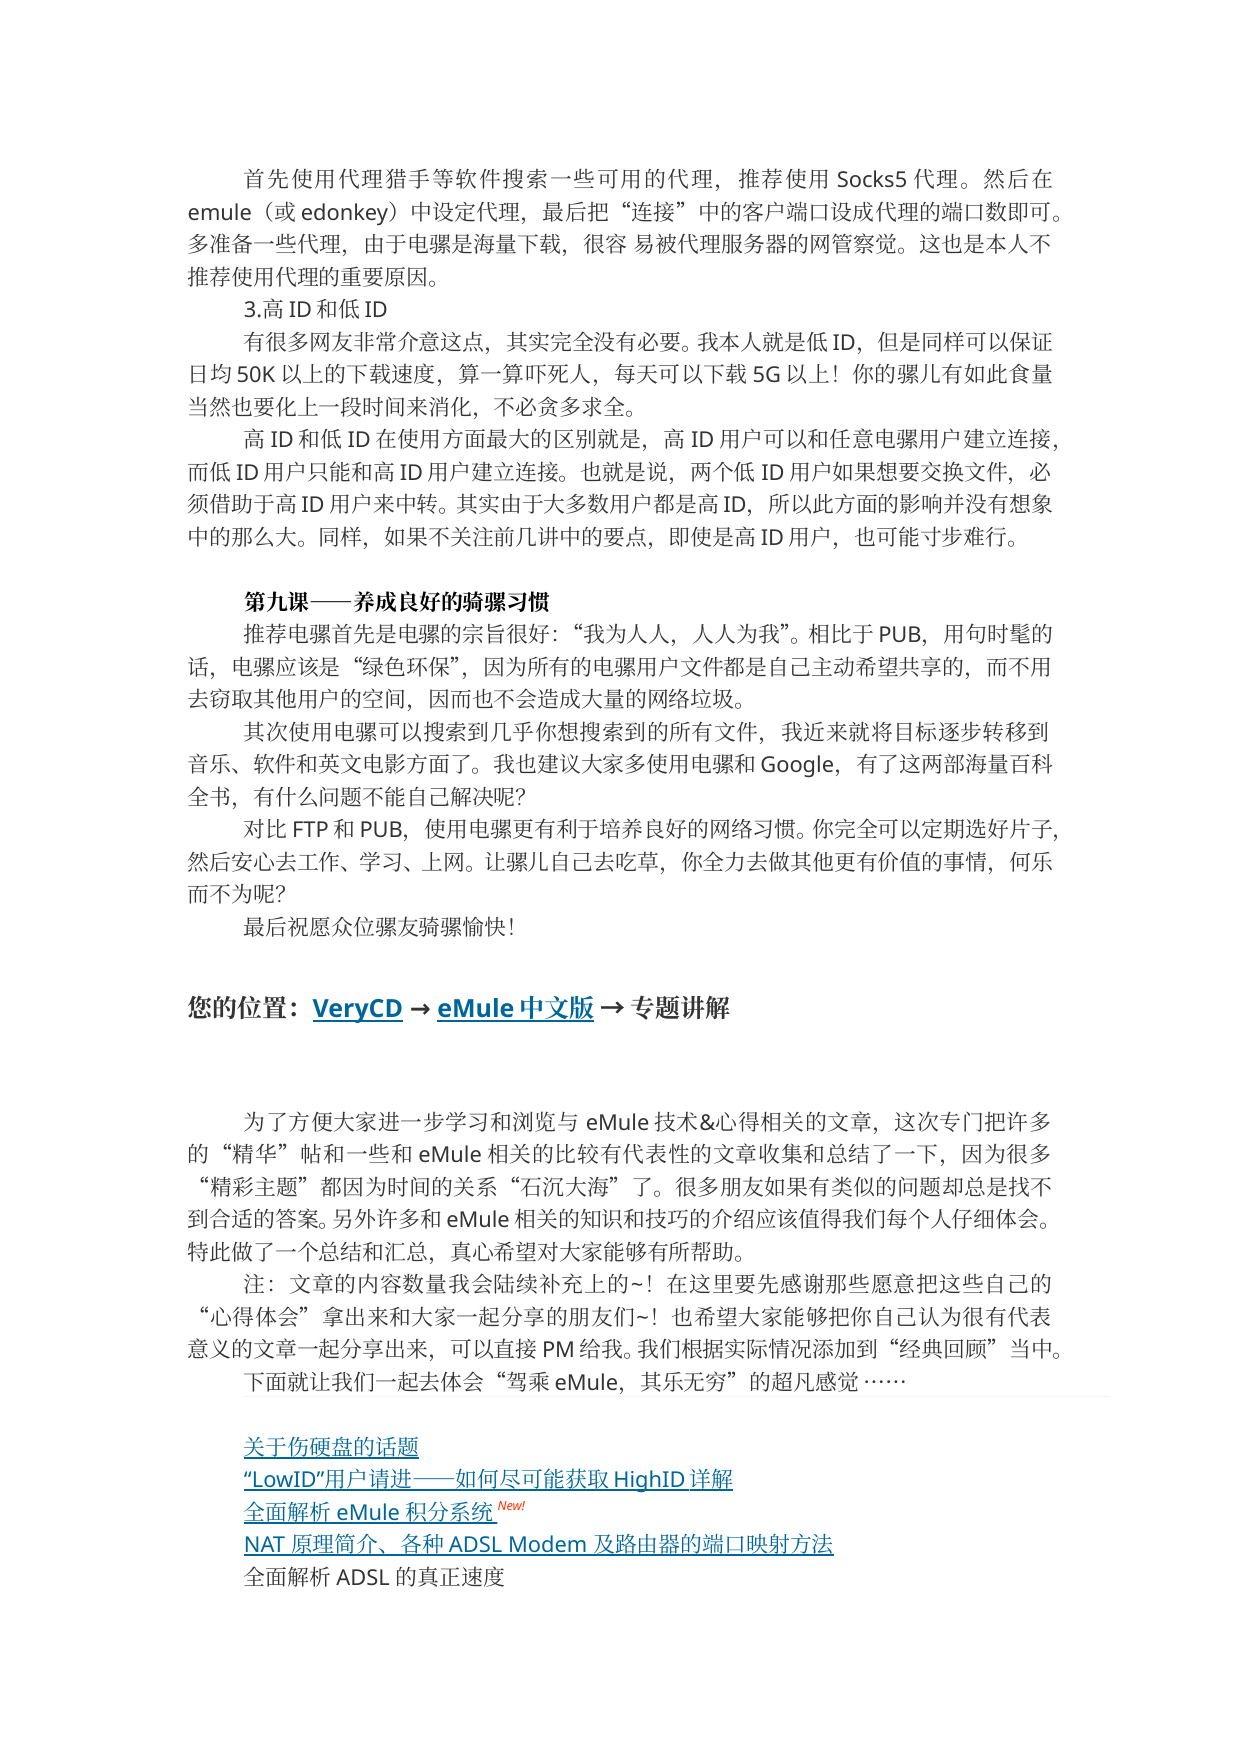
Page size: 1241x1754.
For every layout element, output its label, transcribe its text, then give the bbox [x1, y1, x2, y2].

picture [319, 1535, 333, 1553]
picture [337, 1539, 341, 1553]
picture [545, 1001, 560, 1006]
picture [330, 1470, 343, 1488]
picture [814, 1538, 823, 1546]
picture [332, 1438, 346, 1444]
picture [545, 1476, 553, 1488]
text 有很多网友非常介意这点，其实完全没有必要。我本人就是低ID，但是同样可以保证日均50K以上的下载速度，算一算吓死人，每天可以下载5G以上！你的骡儿有如此食量当然也要化上一段时间来消化，不必贪多求全。 [187, 324, 1053, 422]
picture [712, 1474, 719, 1488]
picture [598, 1472, 608, 1481]
picture [659, 1543, 669, 1553]
text 第九课——养成良好的骑骡习惯 [187, 584, 1053, 617]
picture [696, 1472, 710, 1488]
picture [402, 1469, 410, 1486]
text 首先使用代理猎手等软件搜索一些可用的代理，推荐使用Socks5代理。然后在emule（或edonkey）中设定代理，最后把“连接”中的客户端口设成代理的端口数即可。多准备一些代理，由于电骡是海量下载，很容 易被代理服务器的网管察觉。这也是本人不推荐使用代理的重要原因。 [187, 162, 1053, 292]
picture [363, 1440, 371, 1445]
text 推荐电骡首先是电骡的宗旨很好：“我为人人，人人为我”。相比于PUB，用句时髦的话，电骡应该是“绿色环保”，因为所有的电骡用户文件都是自己主动希望共享的，而不用去窃取其他用户的空间，因而也不会造成大量的网络垃圾。 [187, 617, 1053, 714]
text 关于伤硬盘的话题 [187, 1429, 1053, 1462]
text 注：文章的内容数量我会陆续补充上的~！在这里要先感谢那些愿意把这些自己的“心得体会”拿出来和大家一起分享的朋友们~！也希望大家能够把你自己认为很有代表意义的文章一起分享出来，可以直接PM给我。我们根据实际情况添加到“经典回顾”当中。 [187, 1267, 1053, 1364]
picture [319, 1503, 324, 1514]
picture [341, 1543, 346, 1552]
picture [350, 1472, 365, 1480]
picture [668, 1535, 677, 1546]
picture [451, 1503, 460, 1512]
picture [417, 1503, 425, 1515]
text 全面解析 eMule 积分系统New! [187, 1494, 1053, 1527]
text 下面就让我们一起去体会“驾乘eMule，其乐无穷”的超凡感觉 …… [187, 1364, 1053, 1397]
picture [434, 1534, 440, 1553]
picture [409, 1440, 417, 1454]
picture [661, 1535, 669, 1541]
text NAT 原理简介、各种 ADSL Modem 及路由器的端口映射方法 [187, 1527, 1053, 1559]
picture [641, 1534, 655, 1553]
picture [398, 1448, 405, 1456]
text 为了方便大家进一步学习和浏览与eMule技术&心得相关的文章，这次专门把许多 的“精华”帖和一些和eMule相关的比较有代表性的文章收集和总结了一下，因为很多“精彩主题”都因为时间的关系“石沉大海”了。很多朋友如果有类似的问题却总是找不到合适的答案。另外许多和eMule相关的知识和技巧的介绍应该值得我们每个人仔细体会。特此做了一个总结和汇总，真心希望对大家能够有所帮助。 [187, 1104, 1053, 1267]
picture [399, 1437, 407, 1445]
text 其次使用电骡可以搜索到几乎你想搜索到的所有文件，我近来就将目标逐步转移到音乐、软件和英文电影方面了。我也建议大家多使用电骡和Google，有了这两部海量百科全书，有什么问题不能自己解决呢？ [187, 714, 1053, 812]
text 全面解析 ADSL 的真正速度 [187, 1559, 1053, 1592]
text 您的位置：VeryCD → eMule中文版 → 专题讲解 [187, 974, 1053, 1039]
picture [408, 1548, 417, 1553]
picture [588, 1471, 597, 1485]
picture [270, 1506, 277, 1520]
text 3.高ID和低ID [187, 292, 1053, 324]
picture [622, 1543, 634, 1553]
text 最后祝愿众位骡友骑骡愉快！ [187, 909, 1053, 942]
picture [522, 1470, 539, 1485]
picture [379, 1478, 387, 1486]
picture [690, 1537, 698, 1542]
picture [482, 1510, 488, 1519]
picture [555, 1469, 563, 1476]
picture [506, 1475, 515, 1480]
picture [266, 1439, 286, 1454]
text “LowID”用户请进——如何尽可能获取HighID详解 [187, 1462, 1053, 1494]
picture [294, 1534, 312, 1542]
picture [757, 1534, 767, 1546]
picture [710, 1541, 720, 1553]
text 对比FTP和PUB，使用电骡更有利于培养良好的网络习惯。你完全可以定期选好片子，然后安心去工作、学习、上网。让骡儿自己去吃草，你全力去做其他更有价值的事情，何乐而不为呢？ [187, 812, 1053, 909]
picture [457, 1510, 469, 1519]
picture [288, 1507, 295, 1521]
picture [382, 1440, 393, 1449]
text 高ID和低ID在使用方面最大的区别就是，高ID用户可以和任意电骡用户建立连接，而低ID用户只能和高ID用户建立连接。也就是说，两个低ID用户如果想要交换文件，必须借助于高ID用户来中转。其实由于大多数用户都是高ID，所以此方面的影响并没有想象中的那么大。同样，如果不关注前几讲中的要点，即使是高ID用户，也可能寸步难行。 [187, 422, 1053, 552]
picture [337, 1450, 347, 1456]
picture [524, 1474, 533, 1484]
picture [244, 1508, 264, 1521]
